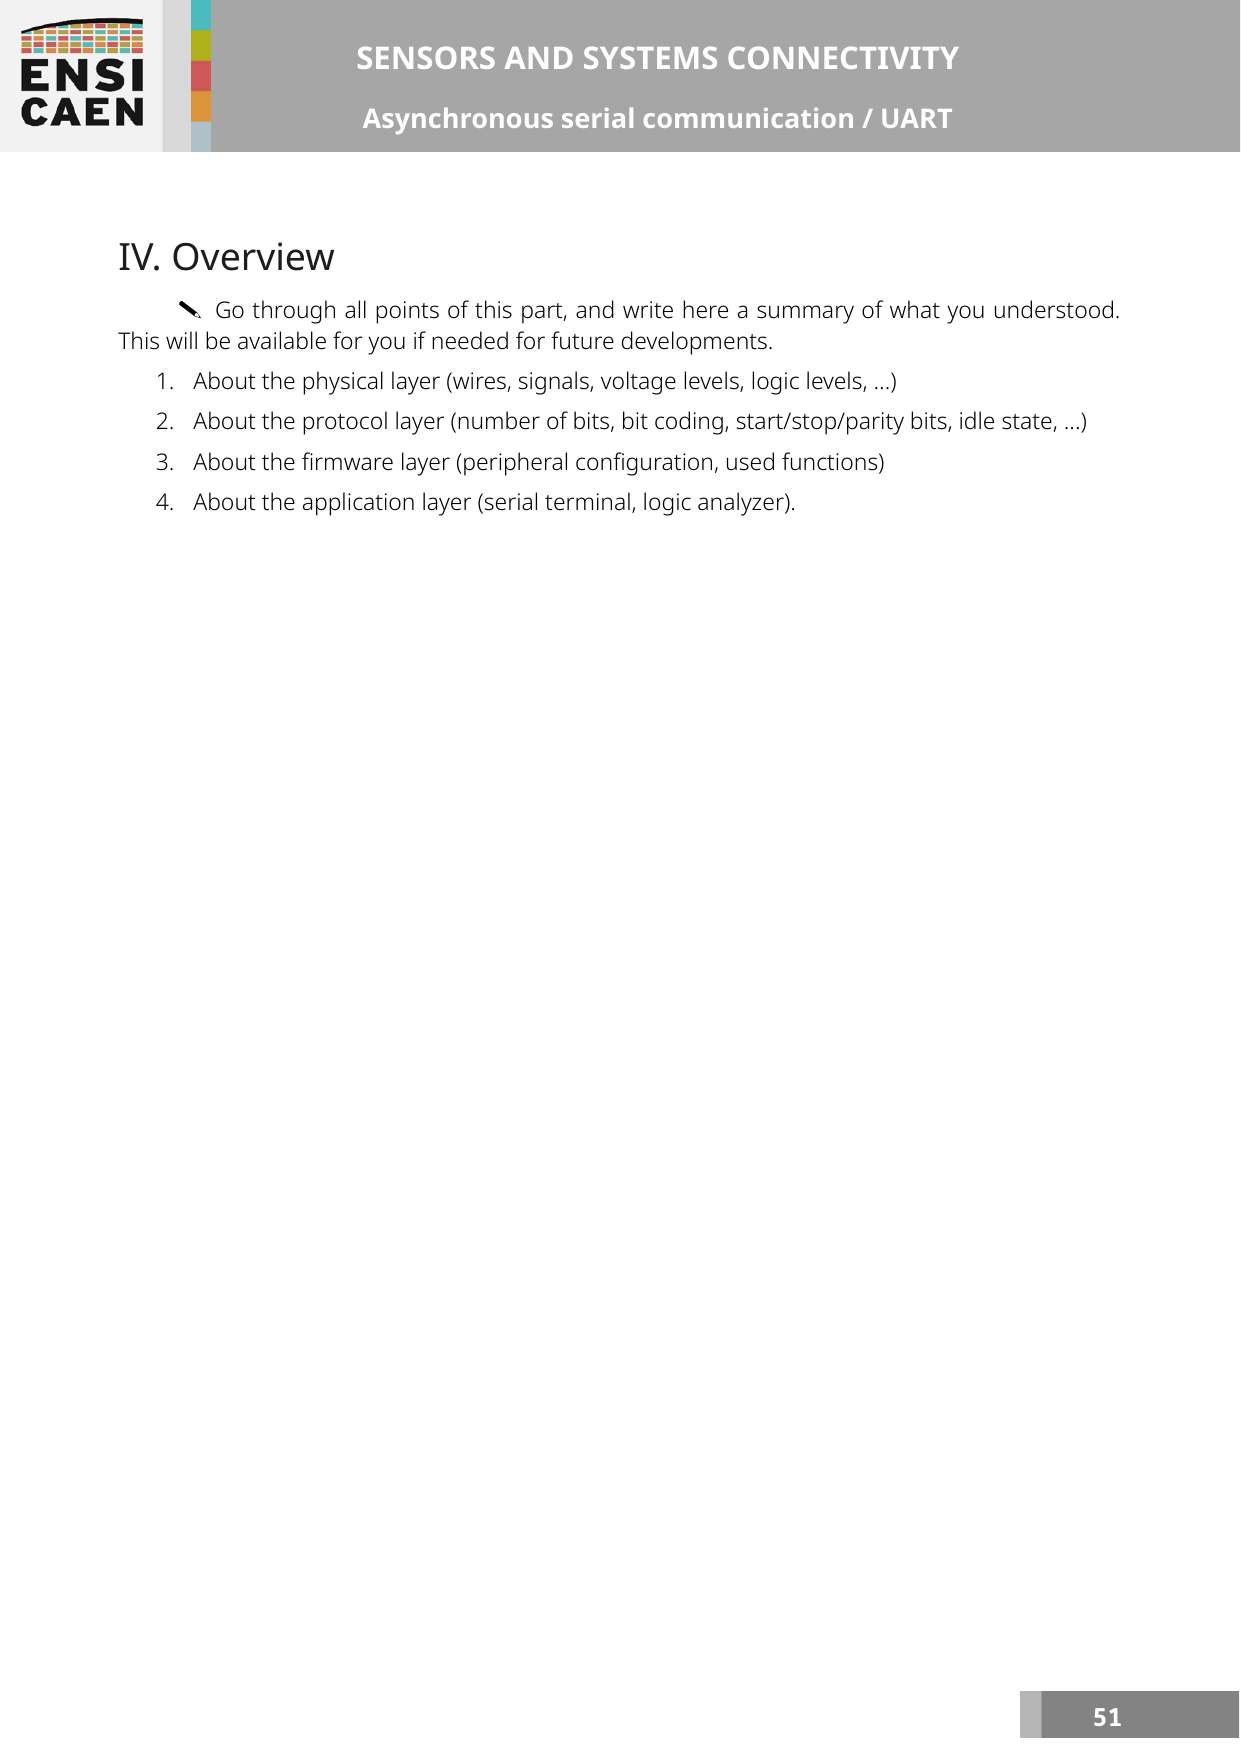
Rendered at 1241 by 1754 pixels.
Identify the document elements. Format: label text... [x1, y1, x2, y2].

picture [1020, 1691, 1240, 1738]
list About the application layer (serial terminal, logic analyzer). [156, 486, 1122, 517]
text  Go through all points of this part, and write here a summary of what you understood. This will be available for you if needed for future developments. [118, 294, 1122, 356]
list About the protocol layer (number of bits, bit coding, start/stop/parity bits, idle state, ...) [156, 405, 1122, 437]
picture [0, 0, 1241, 152]
list About the physical layer (wires, signals, voltage levels, logic levels, …) [156, 365, 1122, 396]
list About the firmware layer (peripheral configuration, used functions) [156, 446, 1122, 477]
subtitle Overview [118, 230, 1122, 281]
